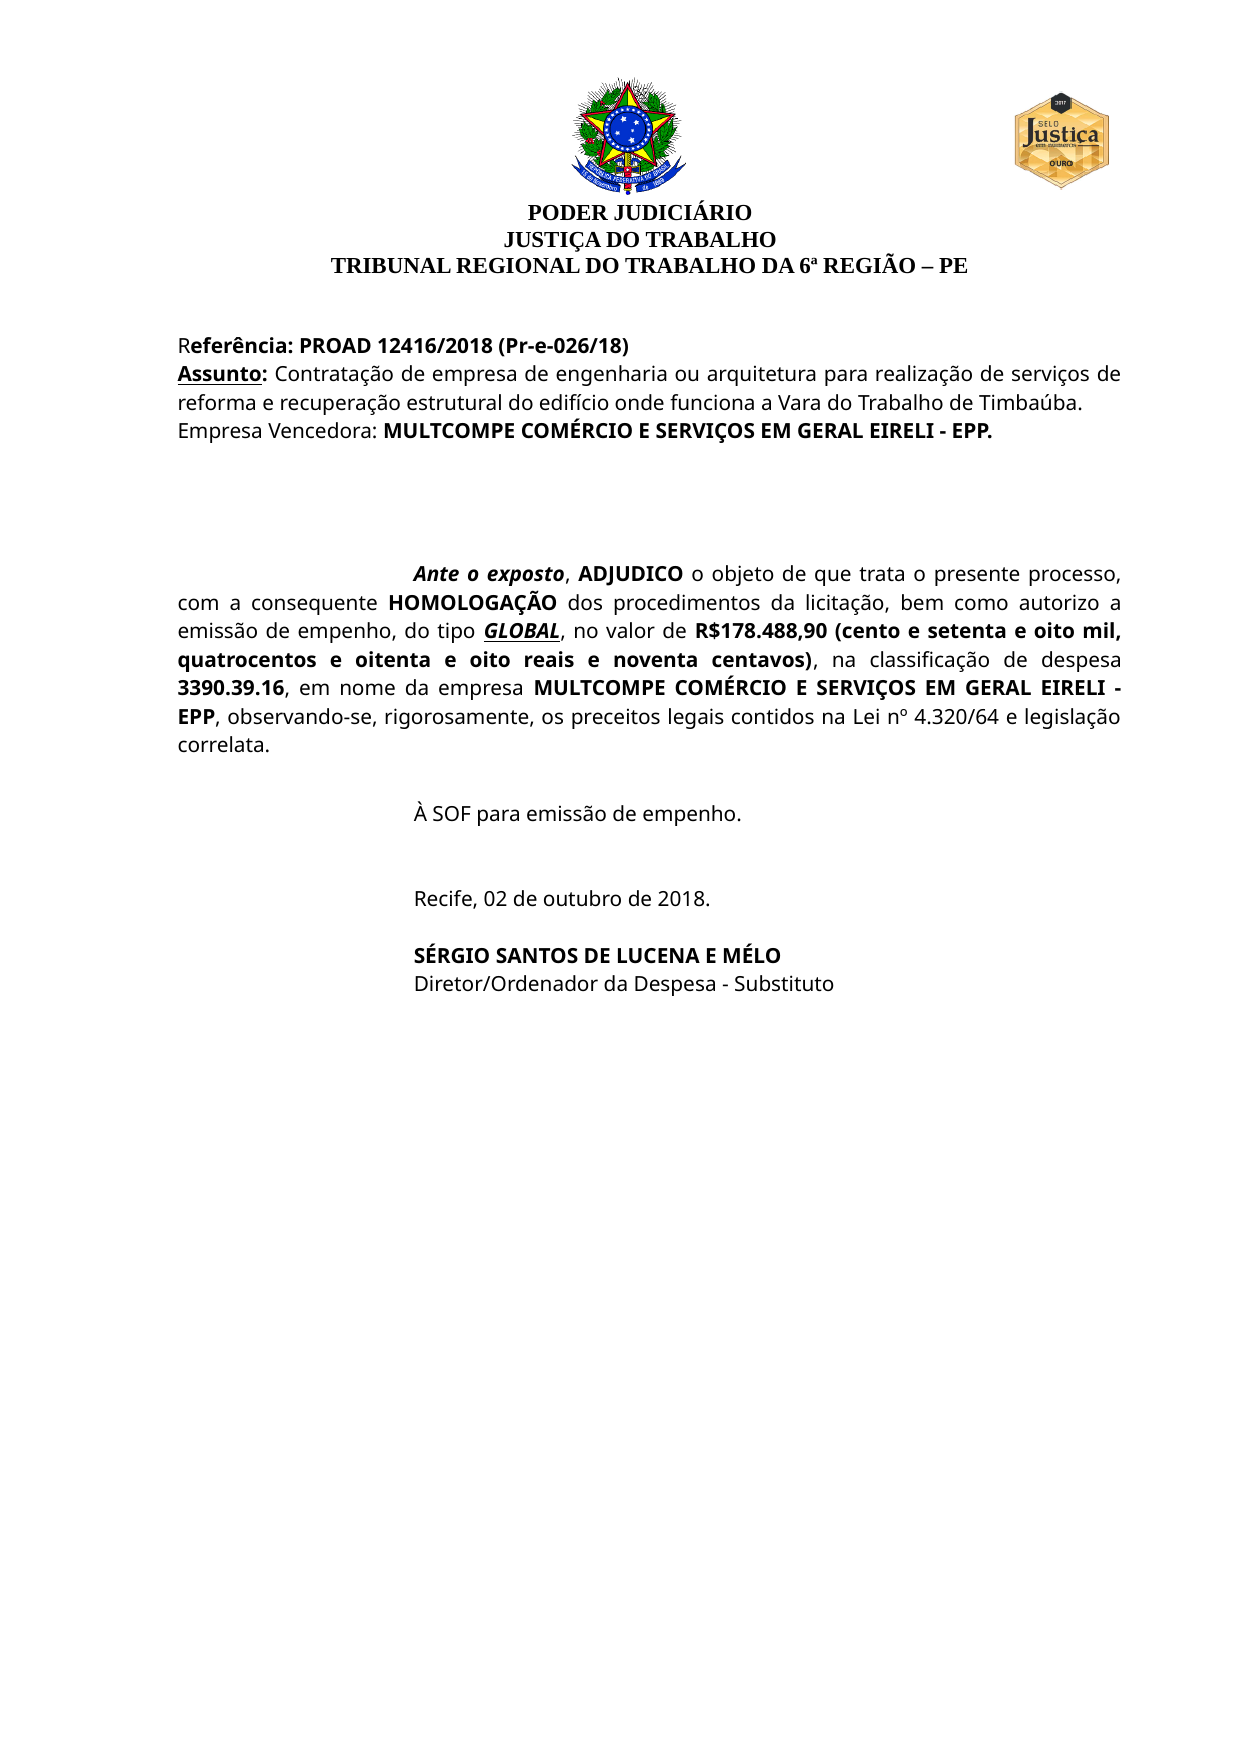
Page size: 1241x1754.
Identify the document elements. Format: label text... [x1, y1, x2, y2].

picture [565, 75, 689, 197]
text Recife, 02 de outubro de 2018. [177, 884, 1122, 912]
text SÉRGIO SANTOS DE LUCENA E MÉLO [177, 941, 1122, 969]
text Diretor/Ordenador da Despesa - Substituto [177, 969, 1122, 998]
subtitle Assunto: Contratação de empresa de engenharia ou arquitetura para realização de serviços de reforma e recuperação estrutural do edifício onde funciona a Vara do Trabalho de Timbaúba. [177, 359, 1122, 416]
text À SOF para emissão de empenho. [177, 799, 1122, 827]
text Referência: PROAD 12416/2018 (Pr-e-026/18) [177, 331, 1122, 359]
text Ante o exposto, ADJUDICO o objeto de que trata o presente processo, com a consequente HOMOLOGAÇÃO dos procedimentos da licitação, bem como autorizo a emissão de empenho, do tipo GLOBAL, no valor de R$178.488,90 (cento e setenta e oito mil, quatrocentos e oitenta e oito reais e noventa centavos), na classificação de despesa 3390.39.16, em nome da empresa MULTCOMPE COMÉRCIO E SERVIÇOS EM GERAL EIRELI - EPP, observando-se, rigorosamente, os preceitos legais contidos na Lei nº 4.320/64 e legislação correlata. [177, 559, 1122, 759]
text Empresa Vencedora: MULTCOMPE COMÉRCIO E SERVIÇOS EM GERAL EIRELI - EPP. [177, 416, 1122, 445]
